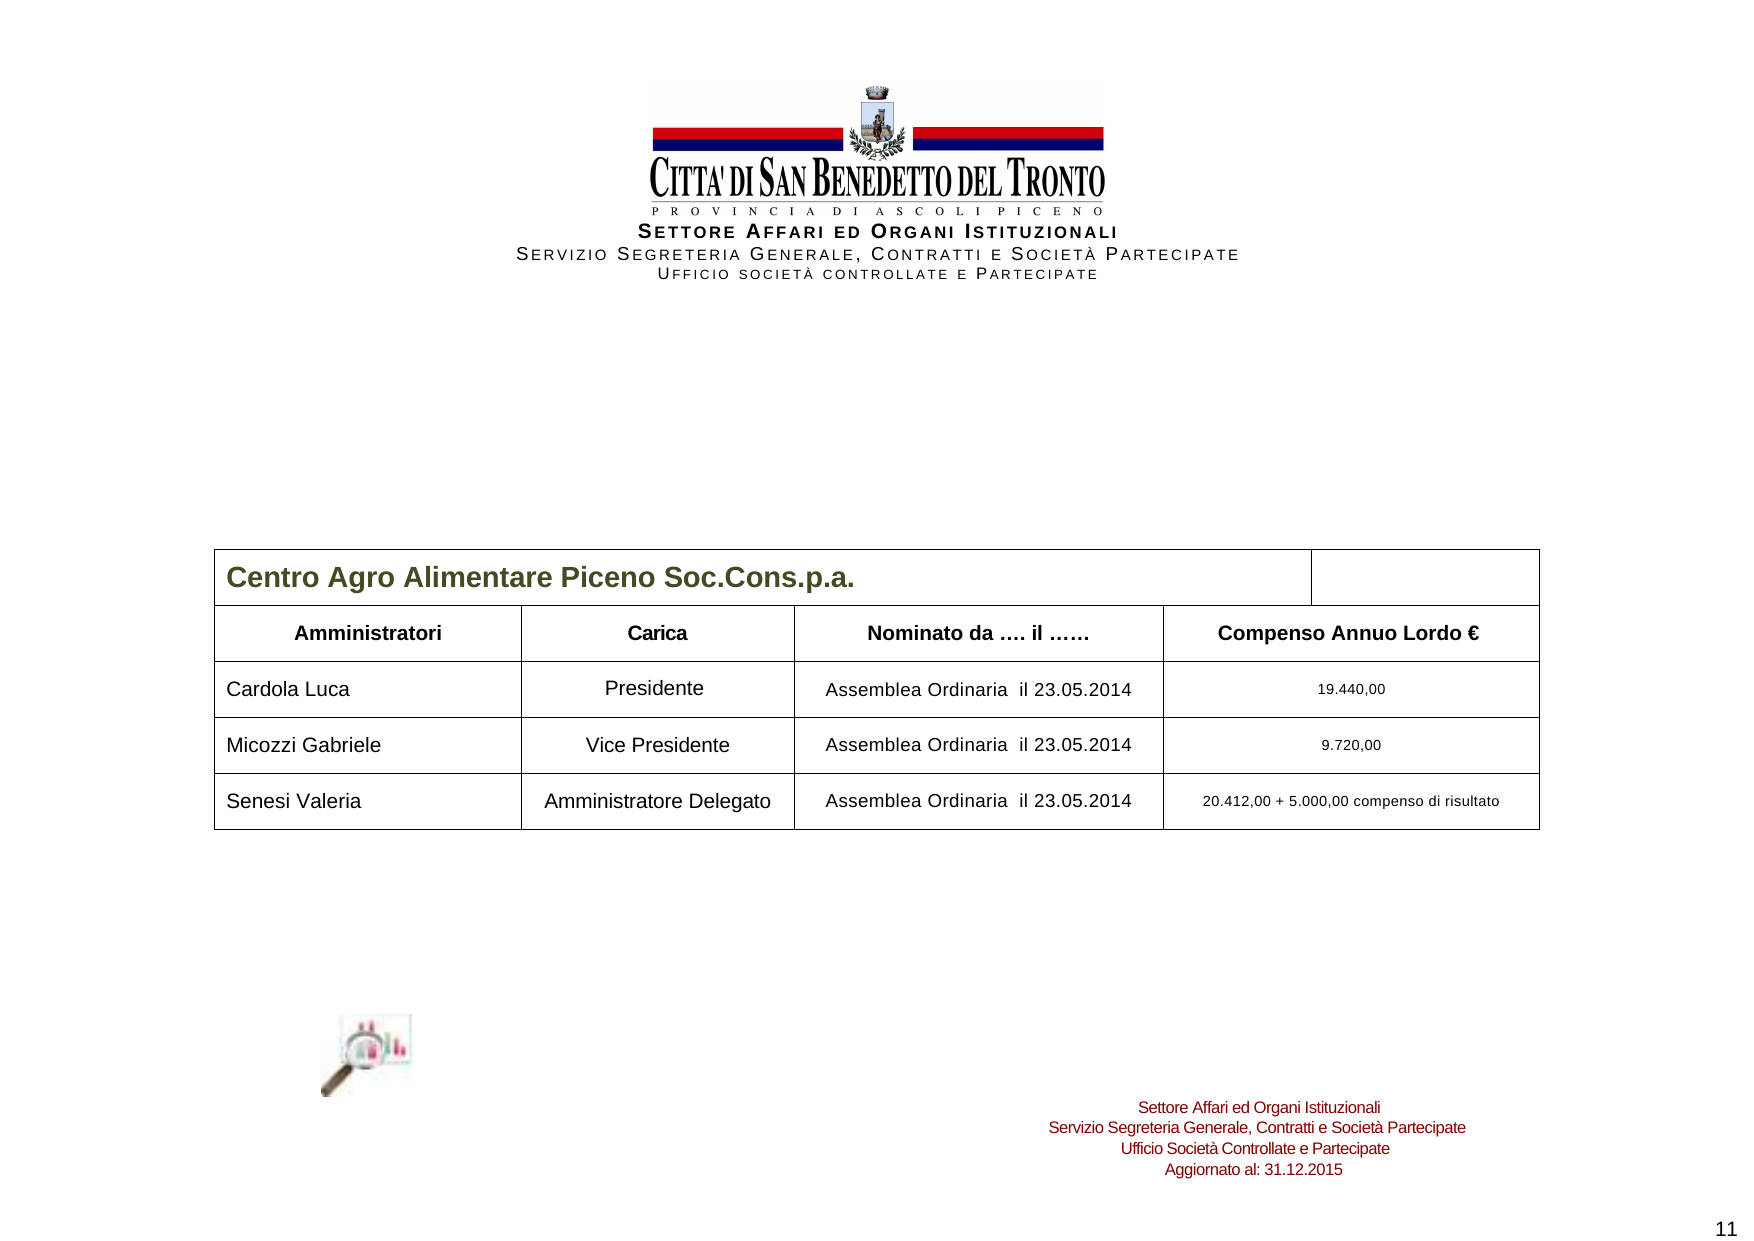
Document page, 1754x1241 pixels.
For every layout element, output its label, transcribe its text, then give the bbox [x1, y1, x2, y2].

table_header [1312, 550, 1539, 605]
table_cell Assemblea Ordinaria il 23.05.2014 [795, 718, 1163, 772]
table_cell Assemblea Ordinaria il 23.05.2014 [795, 662, 1163, 717]
table_cell Compenso Annuo Lordo € [1164, 606, 1539, 661]
table_cell Assemblea Ordinaria il 23.05.2014 [795, 774, 1163, 828]
table_cell Micozzi Gabriele [215, 718, 521, 772]
table_cell Amministratori [215, 606, 521, 661]
table_cell Nominato da …. il …… [795, 606, 1163, 661]
table_header Centro Agro Alimentare Piceno Soc.Cons.p.a. [215, 550, 1311, 605]
table_cell 9.720,00 [1164, 718, 1539, 772]
table_cell Cardola Luca [215, 662, 521, 717]
table_cell 19.440,00 [1164, 662, 1539, 717]
table_cell Vice Presidente [522, 718, 794, 772]
table_cell Presidente [522, 662, 794, 717]
table_cell Carica [522, 606, 794, 661]
table_cell Amministratore Delegato [522, 774, 794, 828]
table_cell Senesi Valeria [215, 774, 521, 828]
table_cell 20.412,00 + 5.000,00 compenso di risultato [1164, 774, 1539, 828]
